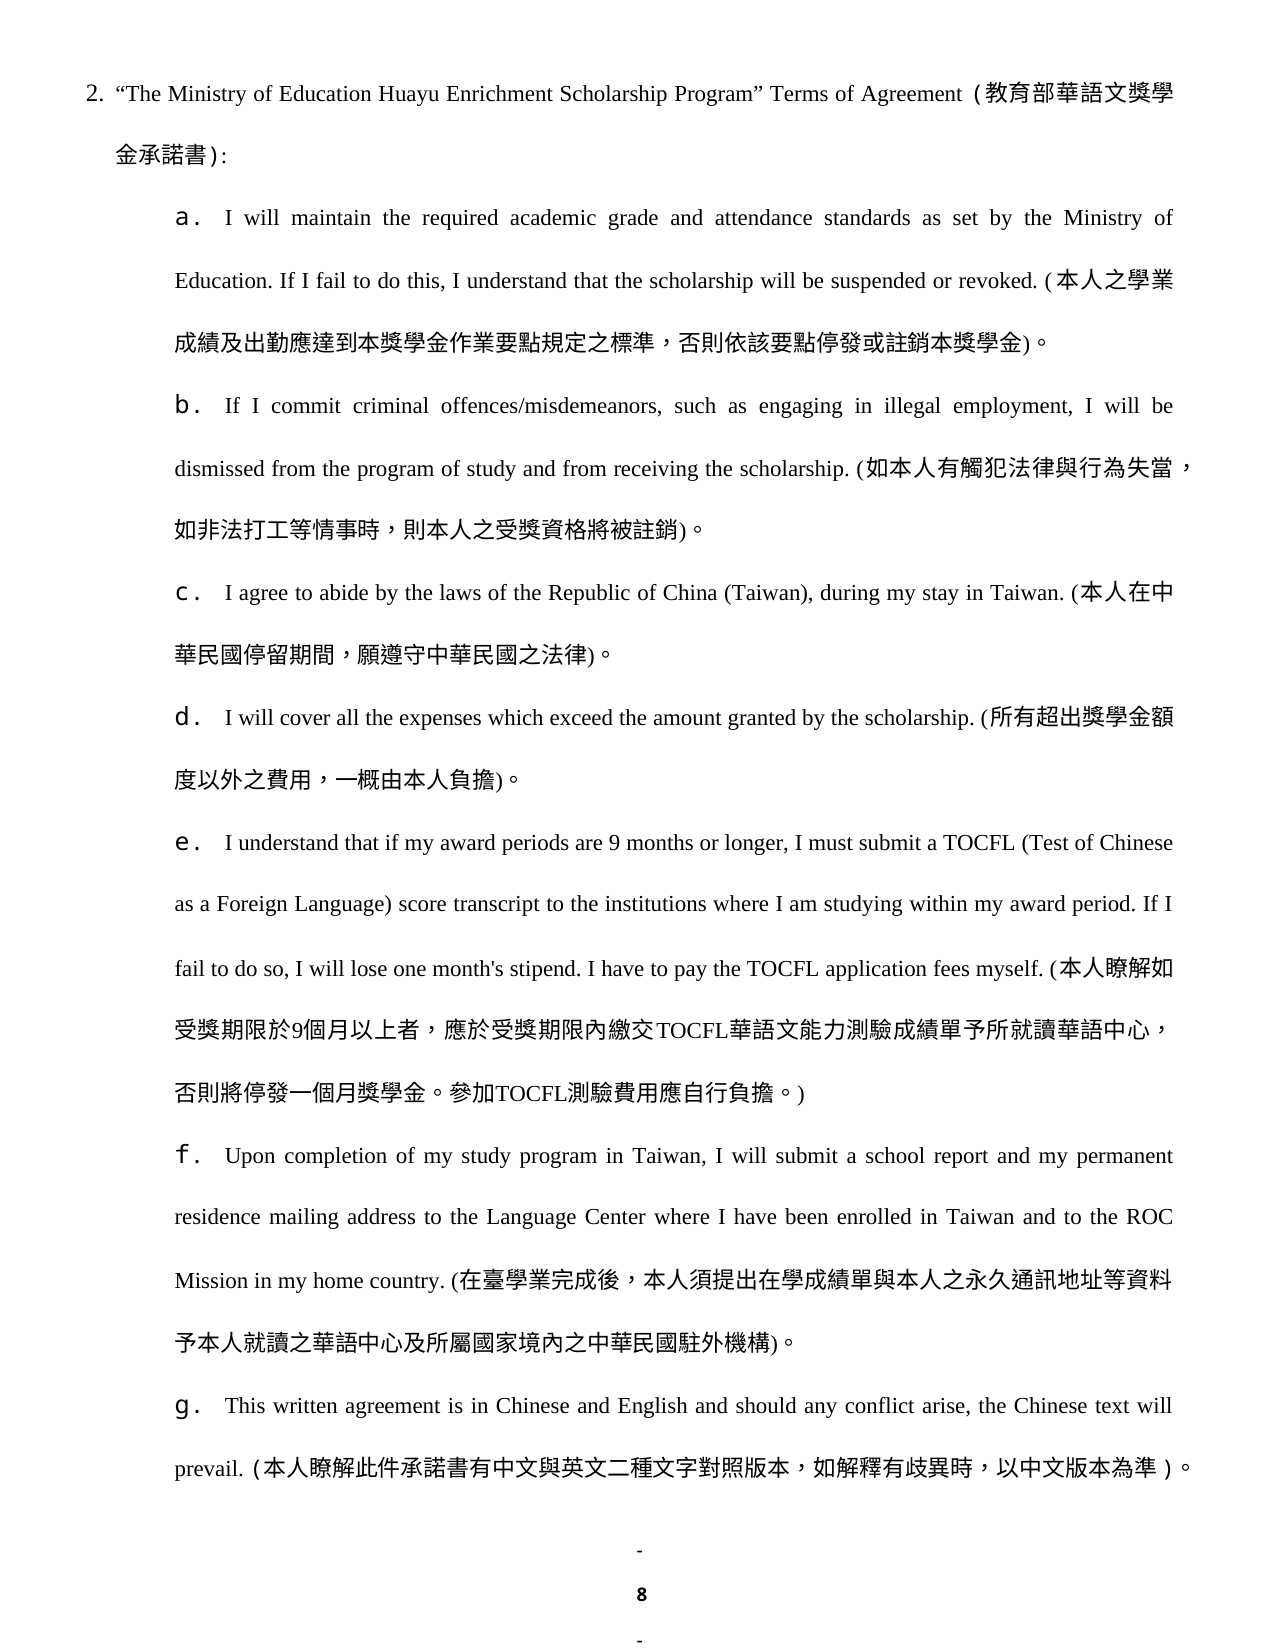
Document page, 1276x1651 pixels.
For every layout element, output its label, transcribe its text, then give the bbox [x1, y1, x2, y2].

list I understand that if my award periods are 9 months or longer, I must submit a TOCFL (Test of Chinese as a Foreign Language) score transcript to the institutions where I am studying within my award period. If I fail to do so, I will lose one month's stipend. I have to pay the TOCFL application fees myself. (本人瞭解如受獎期限於9個月以上者，應於受獎期限內繳交TOCFL華語文能力測驗成績單予所就讀華語中心，否則將停發一個月獎學金。參加TOCFL測驗費用應自行負擔。) [174, 799, 1175, 1112]
list This written agreement is in Chinese and English and should any conflict arise, the Chinese text will prevail. (本人瞭解此件承諾書有中文與英文二種文字對照版本，如解釋有歧異時，以中文版本為準)。 [174, 1362, 1175, 1549]
list “The Ministry of Education Huayu Enrichment Scholarship Program” Terms of Agreement (教育部華語文獎學金承諾書): [86, 49, 1175, 174]
list Upon completion of my study program in Taiwan, I will submit a school report and my permanent residence mailing address to the Language Center where I have been enrolled in Taiwan and to the ROC Mission in my home country. (在臺學業完成後，本人須提出在學成績單與本人之永久通訊地址等資料予本人就讀之華語中心及所屬國家境內之中華民國駐外機構)。 [174, 1112, 1175, 1362]
list If I commit criminal offences/misdemeanors, such as engaging in illegal employment, I will be dismissed from the program of study and from receiving the scholarship. (如本人有觸犯法律與行為失當，如非法打工等情事時，則本人之受獎資格將被註銷)。 [174, 362, 1175, 549]
list I will maintain the required academic grade and attendance standards as set by the Ministry of Education. If I fail to do this, I understand that the scholarship will be suspended or revoked. (本人之學業成績及出勤應達到本獎學金作業要點規定之標準，否則依該要點停發或註銷本獎學金)。 [174, 174, 1175, 362]
list I will cover all the expenses which exceed the amount granted by the scholarship. (所有超出獎學金額度以外之費用，一概由本人負擔)。 [174, 674, 1175, 799]
list I agree to abide by the laws of the Republic of China (Taiwan), during my stay in Taiwan. (本人在中華民國停留期間，願遵守中華民國之法律)。 [174, 549, 1175, 674]
